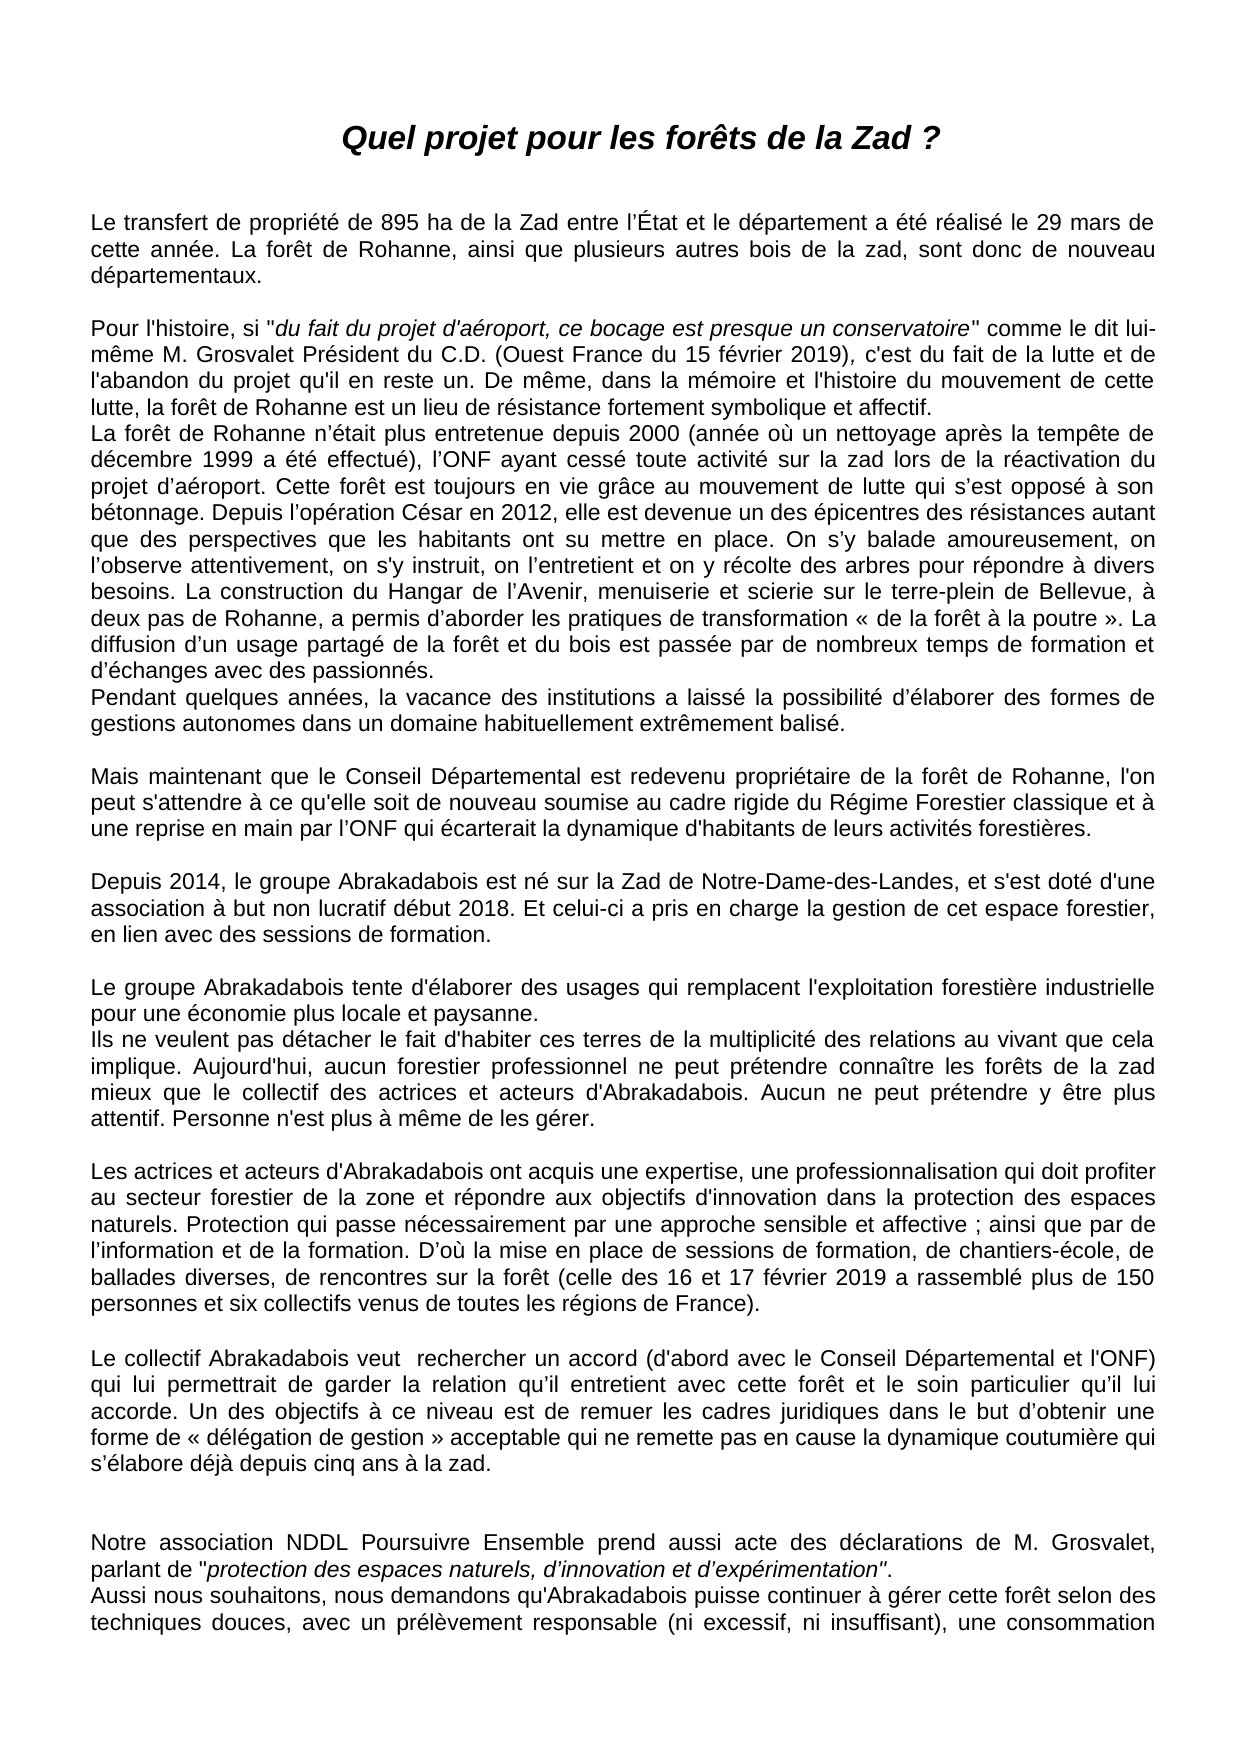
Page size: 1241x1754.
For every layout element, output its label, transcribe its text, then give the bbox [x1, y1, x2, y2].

text Les actrices et acteurs d'Abrakadabois ont acquis une expertise, une professionnalisation qui doit profiter au secteur forestier de la zone et répondre aux objectifs d'innovation dans la protection des espaces naturels. Protection qui passe nécessairement par une approche sensible et affective ; ainsi que par de l’information et de la formation. D’où la mise en place de sessions de formation, de chantiers-école, de ballades diverses, de rencontres sur la forêt (celle des 16 et 17 février 2019 a rassemblé plus de 150 personnes et six collectifs venus de toutes les régions de France). [90, 1158, 1156, 1316]
text La forêt de Rohanne n’était plus entretenue depuis 2000 (année où un nettoyage après la tempête de décembre 1999 a été effectué), l’ONF ayant cessé toute activité sur la zad lors de la réactivation du projet d’aéroport. Cette forêt est toujours en vie grâce au mouvement de lutte qui s’est opposé à son bétonnage. Depuis l’opération César en 2012, elle est devenue un des épicentres des résistances autant que des perspectives que les habitants ont su mettre en place. On s’y balade amoureusement, on l’observe attentivement, on s'y instruit, on l’entretient et on y récolte des arbres pour répondre à divers besoins. La construction du Hangar de l’Avenir, menuiserie et scierie sur le terre-plein de Bellevue, à deux pas de Rohanne, a permis d’aborder les pratiques de transformation « de la forêt à la poutre ». La diffusion d’un usage partagé de la forêt et du bois est passée par de nombreux temps de formation et d’échanges avec des passionnés. [90, 420, 1156, 684]
text Le transfert de propriété de 895 ha de la Zad entre l’État et le département a été réalisé le 29 mars de cette année. La forêt de Rohanne, ainsi que plusieurs autres bois de la zad, sont donc de nouveau départementaux. [90, 209, 1156, 288]
text Notre association NDDL Poursuivre Ensemble prend aussi acte des déclarations de M. Grosvalet, parlant de "protection des espaces naturels, d’innovation et d’expérimentation". [90, 1529, 1156, 1582]
text Pour l'histoire, si "du fait du projet d'aéroport, ce bocage est presque un conservatoire" comme le dit lui-même M. Grosvalet Président du C.D. (Ouest France du 15 février 2019), c'est du fait de la lutte et de l'abandon du projet qu'il en reste un. De même, dans la mémoire et l'histoire du mouvement de cette lutte, la forêt de Rohanne est un lieu de résistance fortement symbolique et affectif. [90, 315, 1156, 420]
text Aussi nous souhaitons, nous demandons qu'Abrakadabois puisse continuer à gérer cette forêt selon des techniques douces, avec un prélèvement responsable (ni excessif, ni insuffisant), une consommation [90, 1582, 1156, 1635]
text Pendant quelques années, la vacance des institutions a laissé la possibilité d’élaborer des formes de gestions autonomes dans un domaine habituellement extrêmement balisé. [90, 684, 1156, 736]
text Ils ne veulent pas détacher le fait d'habiter ces terres de la multiplicité des relations au vivant que cela implique. Aujourd'hui, aucun forestier professionnel ne peut prétendre connaître les forêts de la zad mieux que le collectif des actrices et acteurs d'Abrakadabois. Aucun ne peut prétendre y être plus attentif. Personne n'est plus à même de les gérer. [90, 1026, 1156, 1132]
text Quel projet pour les forêts de la Zad ? [90, 118, 1192, 157]
text Le collectif Abrakadabois veut rechercher un accord (d'abord avec le Conseil Départemental et l'ONF) qui lui permettrait de garder la relation qu’il entretient avec cette forêt et le soin particulier qu’il lui accorde. Un des objectifs à ce niveau est de remuer les cadres juridiques dans le but d’obtenir une forme de « délégation de gestion » acceptable qui ne remette pas en cause la dynamique coutumière qui s’élabore déjà depuis cinq ans à la zad. [90, 1345, 1156, 1477]
text Mais maintenant que le Conseil Départemental est redevenu propriétaire de la forêt de Rohanne, l'on peut s'attendre à ce qu'elle soit de nouveau soumise au cadre rigide du Régime Forestier classique et à une reprise en main par l’ONF qui écarterait la dynamique d'habitants de leurs activités forestières. [90, 763, 1156, 842]
text Depuis 2014, le groupe Abrakadabois est né sur la Zad de Notre-Dame-des-Landes, et s'est doté d'une association à but non lucratif début 2018. Et celui-ci a pris en charge la gestion de cet espace forestier, en lien avec des sessions de formation. [90, 868, 1156, 947]
text Le groupe Abrakadabois tente d'élaborer des usages qui remplacent l'exploitation forestière industrielle pour une économie plus locale et paysanne. [90, 973, 1156, 1026]
